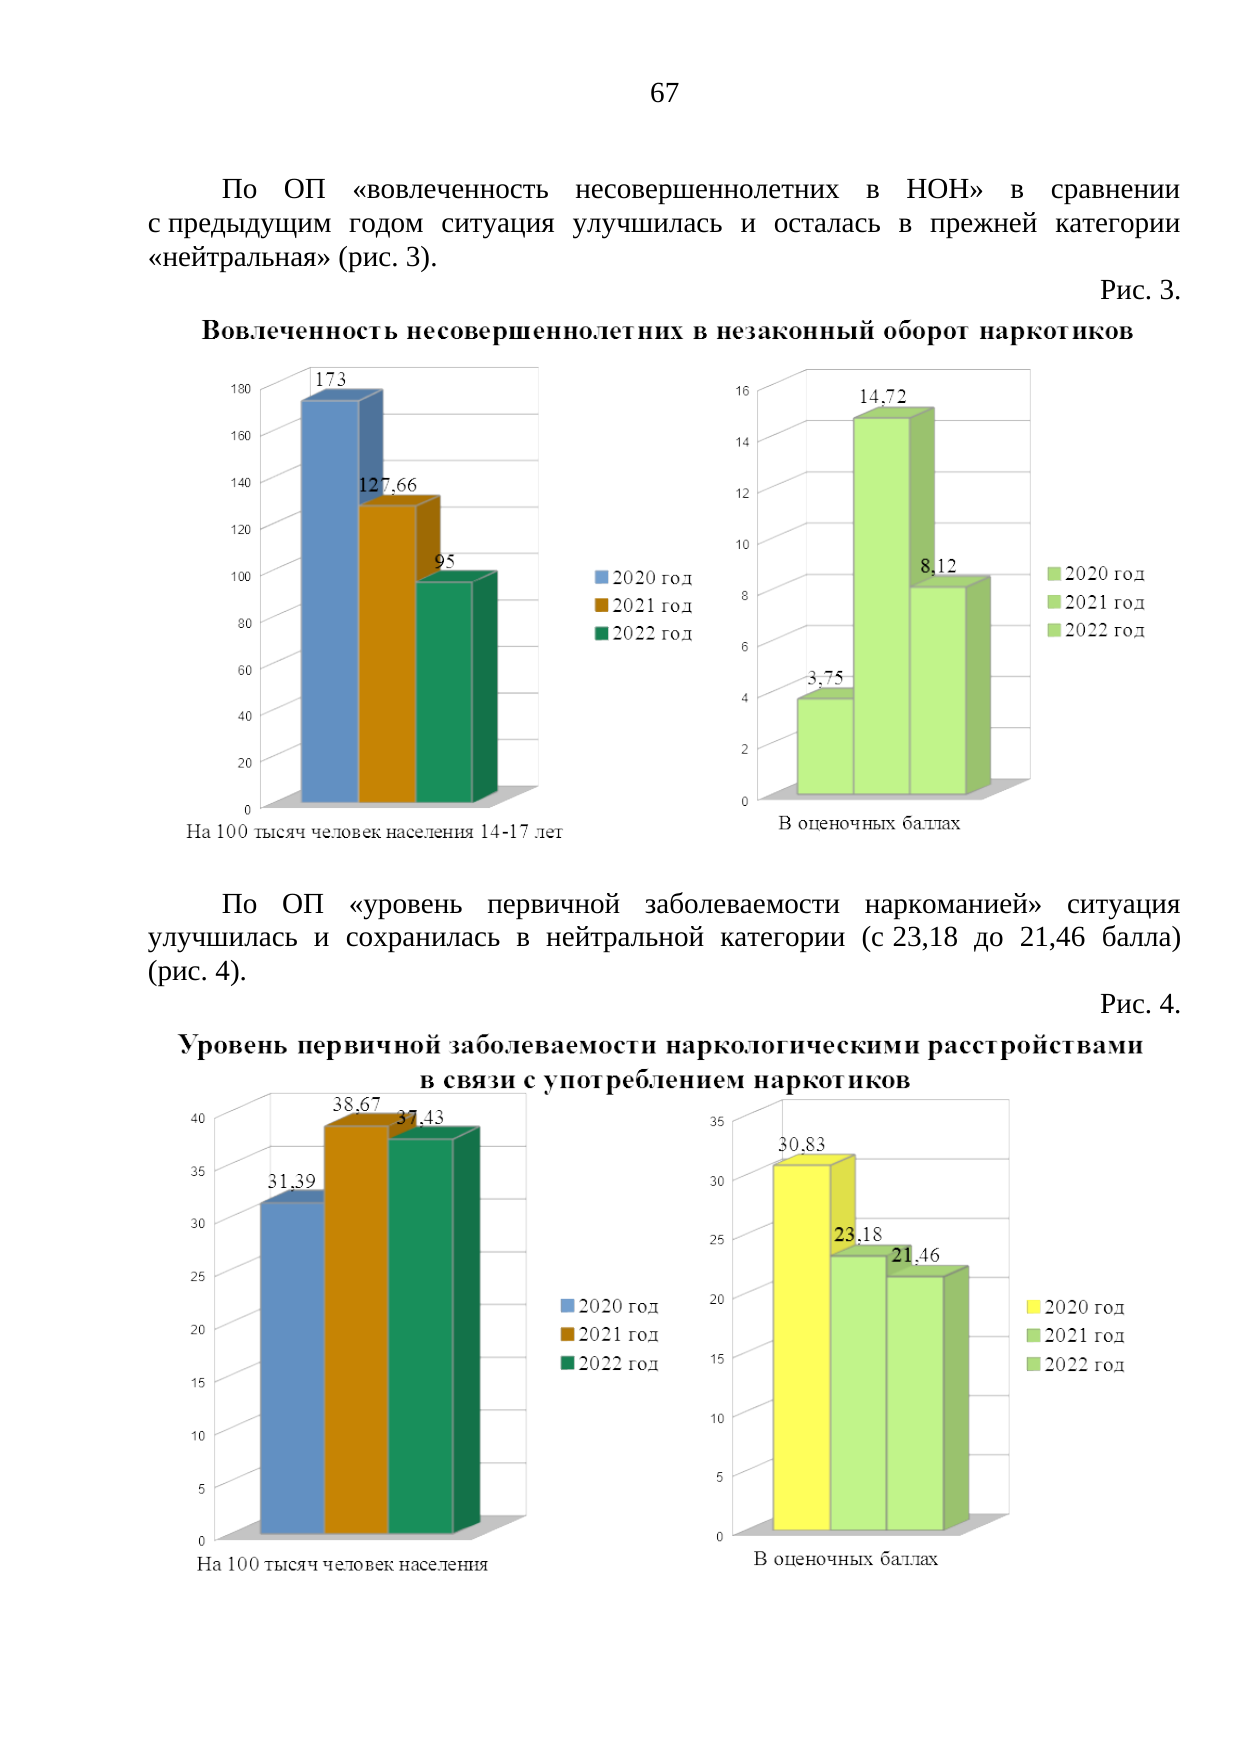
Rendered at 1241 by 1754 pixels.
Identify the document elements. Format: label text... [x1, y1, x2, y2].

text Рис. 4. [148, 986, 1181, 1020]
picture [147, 305, 1182, 853]
picture [147, 1020, 1182, 1587]
text По ОП «уровень первичной заболеваемости наркоманией» ситуация улучшилась и сохранилась в нейтральной категории (с 23,18 до 21,46 балла) (рис. 4). [148, 886, 1181, 986]
text Рис. 3. [148, 272, 1181, 305]
text По ОП «вовлеченность несовершеннолетних в НОН» в сравнении с предыдущим годом ситуация улучшилась и осталась в прежней категории «нейтральная» (рис. 3). [148, 172, 1181, 272]
